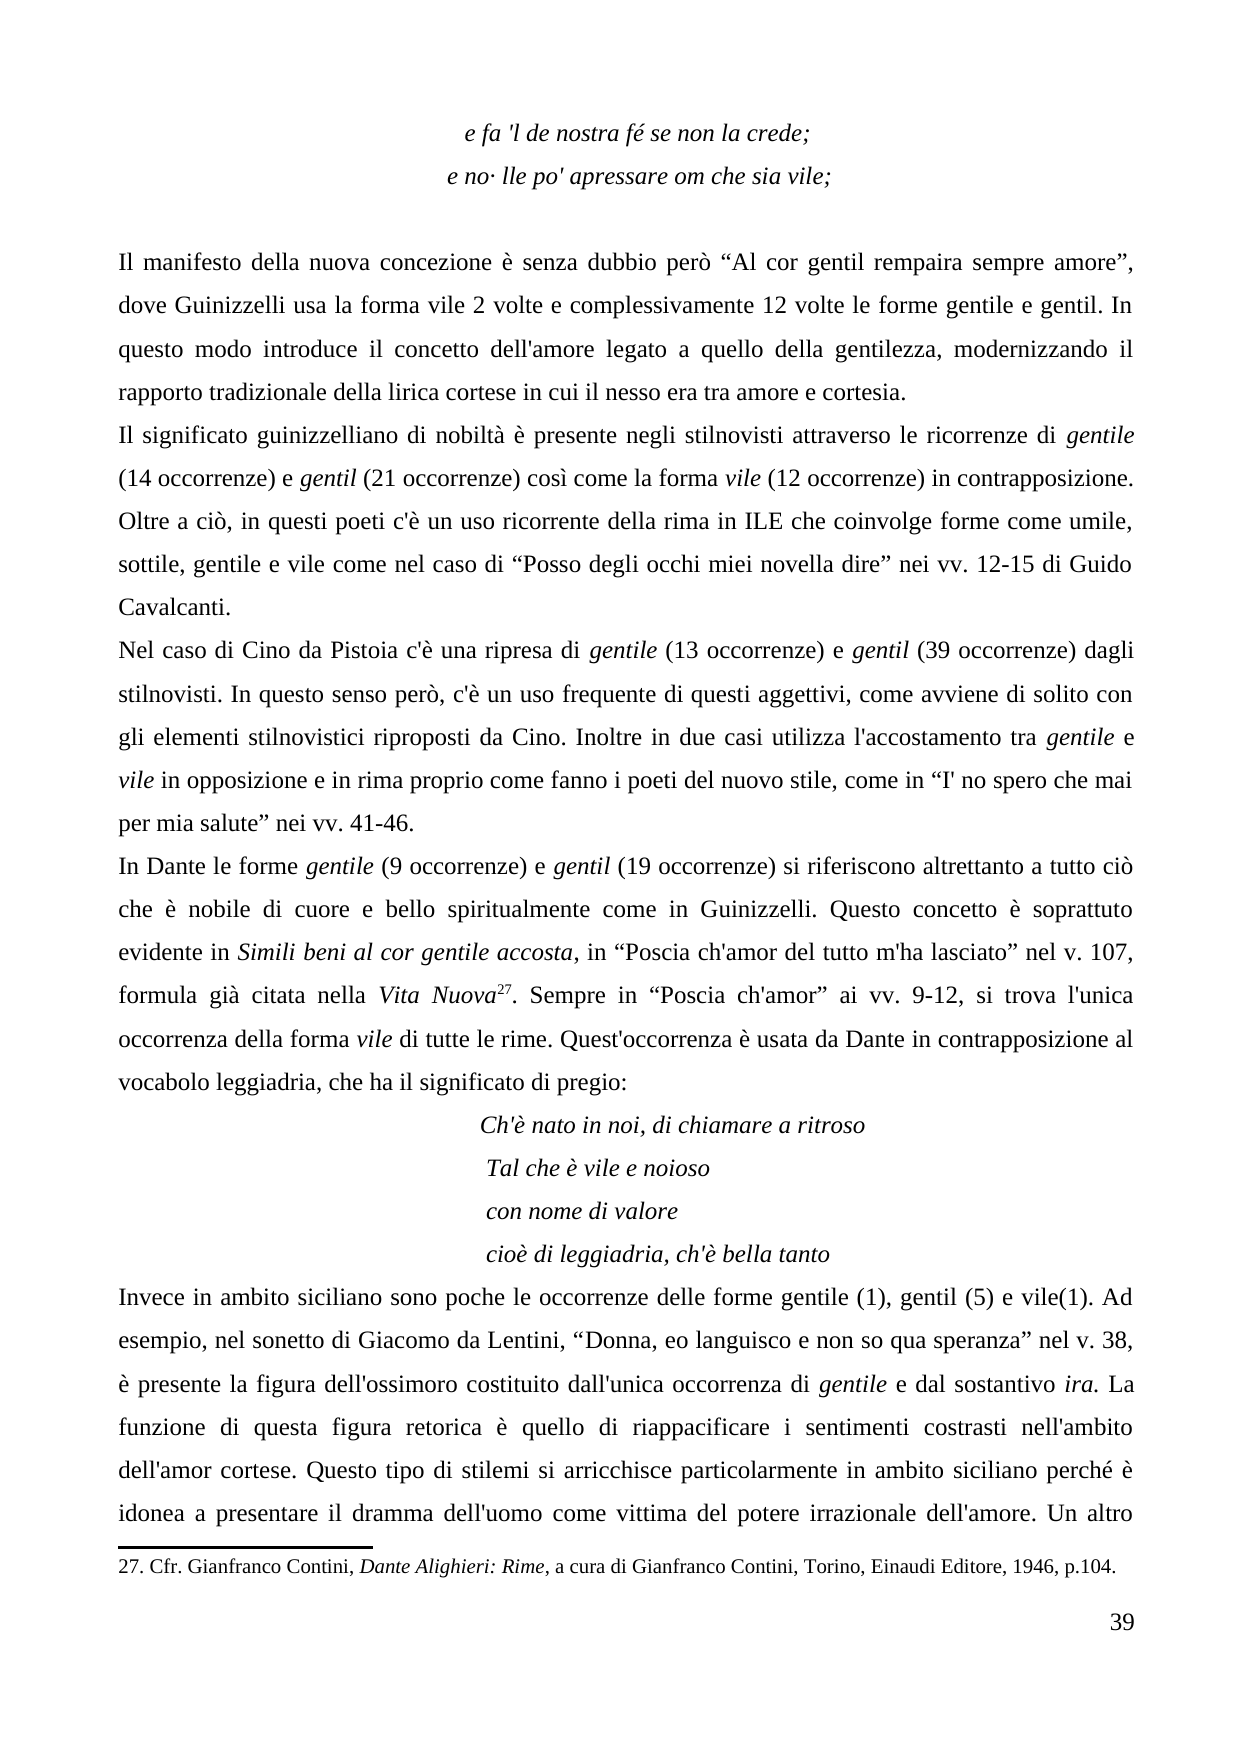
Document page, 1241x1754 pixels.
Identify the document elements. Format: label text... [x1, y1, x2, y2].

text con nome di valore [192, 1196, 1134, 1225]
text Il significato guinizzelliano di nobiltà è presente negli stilnovisti attraverso le ricorrenze di gentile (14 occorrenze) e gentil (21 occorrenze) così come la forma vile (12 occorrenze) in contrapposizione. Oltre a ciò, in questi poeti c'è un uso ricorrente della rima in ILE che coinvolge forme come umile, sottile, gentile e vile come nel caso di “Posso degli occhi miei novella dire” nei vv. 12-15 di Guido Cavalcanti. [118, 420, 1134, 621]
text e no· lle po' apressare om che sia vile; [0, 161, 1134, 190]
text Il manifesto della nuova concezione è senza dubbio però “Al cor gentil rempaira sempre amore”, dove Guinizzelli usa la forma vile 2 volte e complessivamente 12 volte le forme gentile e gentil. In questo modo introduce il concetto dell'amore legato a quello della gentilezza, modernizzando il rapporto tradizionale della lirica cortese in cui il nesso era tra amore e cortesia. [118, 247, 1134, 406]
text Nel caso di Cino da Pistoia c'è una ripresa di gentile (13 occorrenze) e gentil (39 occorrenze) dagli stilnovisti. In questo senso però, c'è un uso frequente di questi aggettivi, come avviene di solito con gli elementi stilnovistici riproposti da Cino. Inoltre in due casi utilizza l'accostamento tra gentile e vile in opposizione e in rima proprio come fanno i poeti del nuovo stile, come in “I' no spero che mai per mia salute” nei vv. 41-46. [118, 636, 1134, 837]
text Invece in ambito siciliano sono poche le occorrenze delle forme gentile (1), gentil (5) e vile(1). Ad esempio, nel sonetto di Giacomo da Lentini, “Donna, eo languisco e non so qua speranza” nel v. 38, è presente la figura dell'ossimoro costituito dall'unica occorrenza di gentile e dal sostantivo ira. La funzione di questa figura retorica è quello di riappacificare i sentimenti costrasti nell'ambito dell'amor cortese. Questo tipo di stilemi si arricchisce particolarmente in ambito siciliano perché è idonea a presentare il dramma dell'uomo come vittima del potere irrazionale dell'amore. Un altro [118, 1282, 1134, 1527]
text e fa 'l de nostra fé se non la crede; [0, 118, 1134, 147]
text In Dante le forme gentile (9 occorrenze) e gentil (19 occorrenze) si riferiscono altrettanto a tutto ciò che è nobile di cuore e bello spiritualmente come in Guinizzelli. Questo concetto è soprattuto evidente in Simili beni al cor gentile accosta, in “Poscia ch'amor del tutto m'ha lasciato” nel v. 107, formula già citata nella Vita Nuova. Sempre in “Poscia ch'amor” ai vv. 9-12, si trova l'unica occorrenza della forma vile di tutte le rime. Quest'occorrenza è usata da Dante in contrapposizione al vocabolo leggiadria, che ha il significato di pregio: [118, 851, 1134, 1096]
text cioè di leggiadria, ch'è bella tanto [192, 1239, 1134, 1268]
text Ch'è nato in noi, di chiamare a ritroso [192, 1110, 1134, 1139]
text Tal che è vile e noioso [192, 1153, 1134, 1182]
text . Cfr. Gianfranco Contini, Dante Alighieri: Rime, a cura di Gianfranco Contini, Torino, Einaudi Editore, 1946, p.104. [118, 1553, 1134, 1578]
